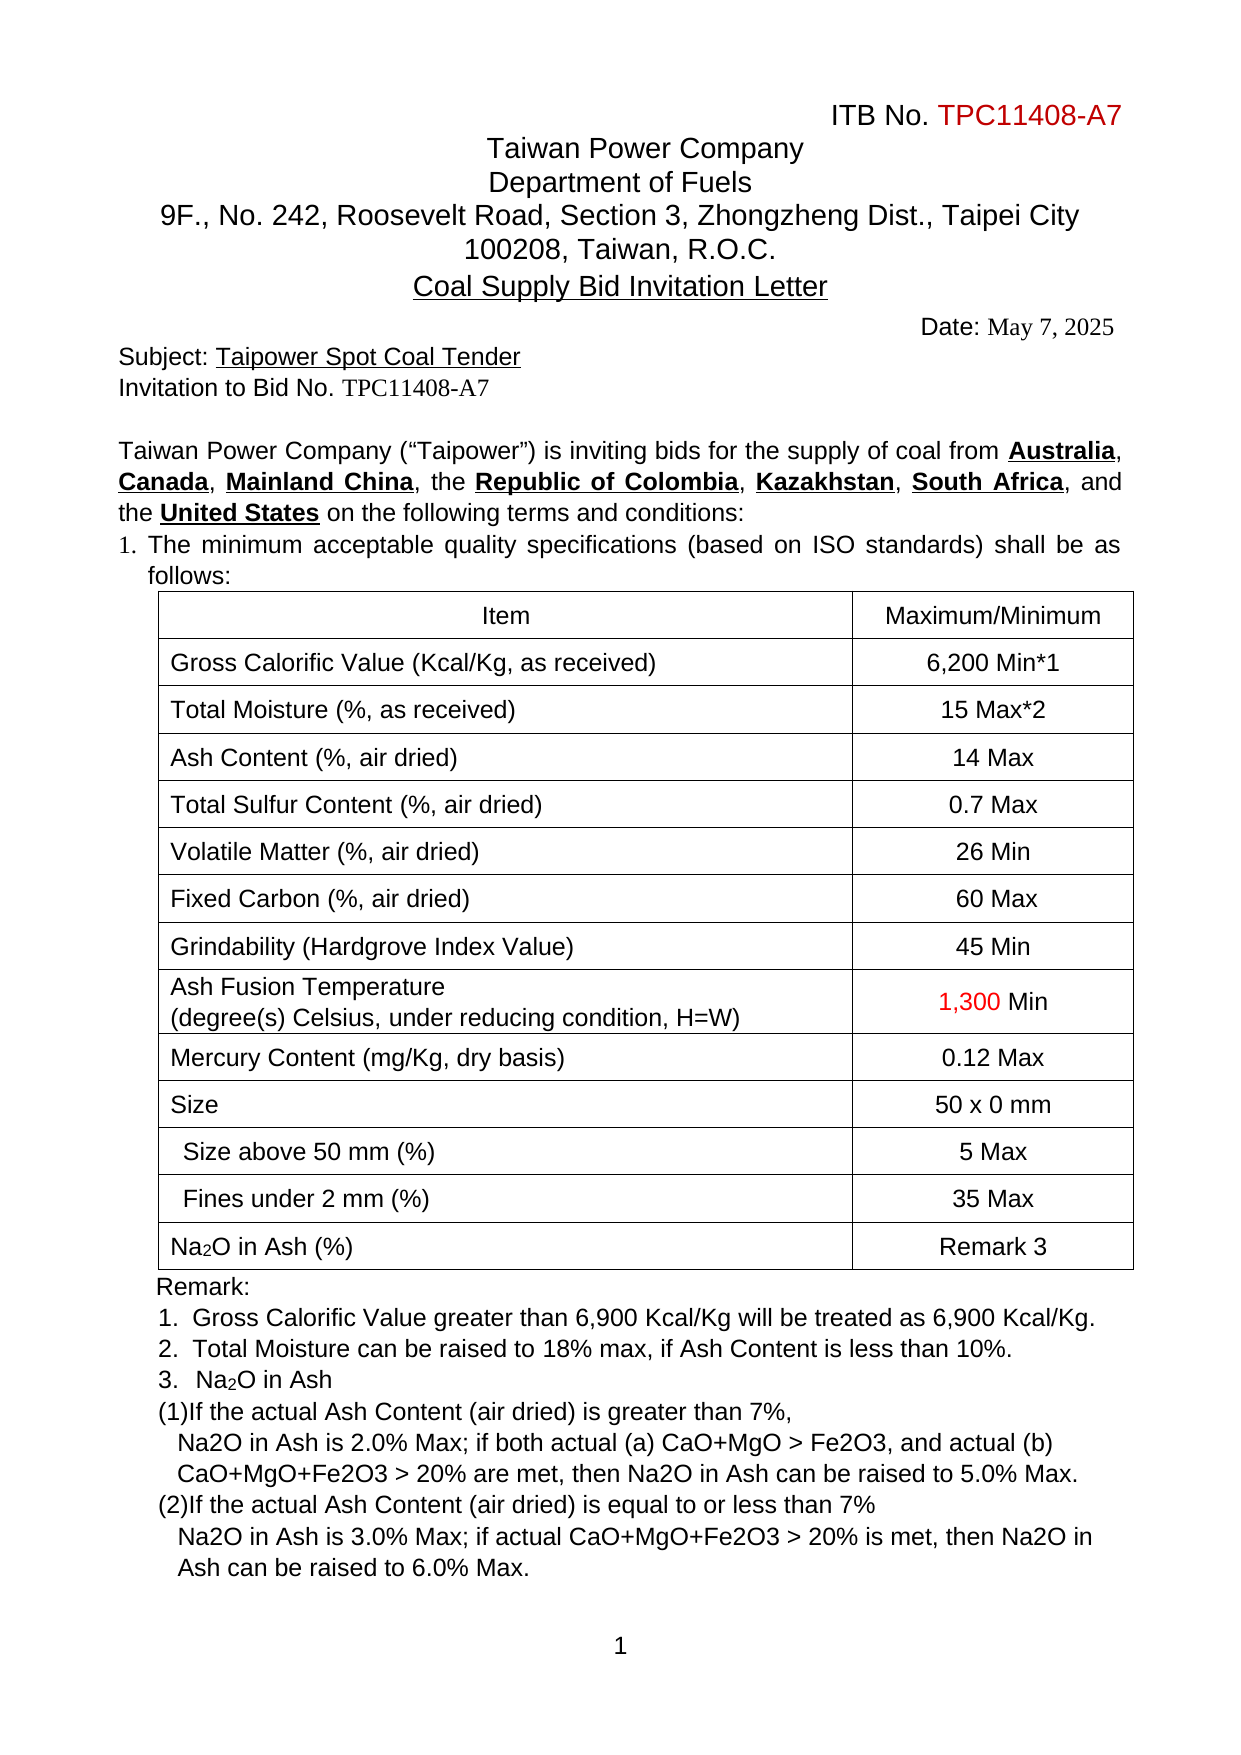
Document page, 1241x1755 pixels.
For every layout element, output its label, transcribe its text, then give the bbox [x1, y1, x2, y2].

list Total Moisture can be raised to 18% max, if Ash Content is less than 10%. [158, 1332, 1122, 1364]
table_cell Total Sulfur Content (%, air dried) [159, 781, 852, 827]
table_cell Remark 3 [853, 1223, 1133, 1269]
text (1)If the actual Ash Content (air dried) is greater than 7%, [158, 1395, 1122, 1426]
list Na2O in Ash [158, 1364, 1122, 1395]
table_cell 45 Min [853, 923, 1133, 969]
text (2)If the actual Ash Content (air dried) is equal to or less than 7% [158, 1489, 1122, 1520]
table_cell 60 Max [853, 875, 1133, 922]
table_cell 1,300 Min [853, 970, 1133, 1032]
text Taiwan Power Company [118, 131, 1122, 165]
table_cell 50 x 0 mm [853, 1081, 1133, 1127]
table_cell Ash Content (%, air dried) [159, 734, 852, 780]
table_cell Na2O in Ash (%) [159, 1223, 852, 1269]
text Na2O in Ash is 3.0% Max; if actual CaO+MgO+Fe2O3 > 20% is met, then Na2O in Ash can be raised to 6.0% Max. [177, 1520, 1122, 1582]
text Taiwan Power Company (“Taipower”) is inviting bids for the supply of coal from Australia, Canada, Mainland China, the Republic of Colombia, Kazakhstan, South Africa, and the United States on the following terms and conditions: [118, 434, 1122, 528]
table_cell 15 Max*2 [853, 686, 1133, 732]
text Date: May 7, 2025 [118, 303, 1114, 341]
table_cell 5 Max [853, 1128, 1133, 1174]
table_cell 0.7 Max [853, 781, 1133, 827]
text Na2O in Ash is 2.0% Max; if both actual (a) CaO+MgO > Fe2O3, and actual (b) CaO+MgO+Fe2O3 > 20% are met, then Na2O in Ash can be raised to 5.0% Max. [177, 1426, 1122, 1489]
text Invitation to Bid No. TPC11408-A7 [118, 372, 1122, 403]
table_cell Fines under 2 mm (%) [159, 1175, 852, 1222]
list Gross Calorific Value greater than 6,900 Kcal/Kg will be treated as 6,900 Kcal/Kg. [158, 1301, 1122, 1332]
table_cell 6,200 Min*1 [853, 639, 1133, 685]
table_header Maximum/Minimum [853, 592, 1133, 638]
table_cell Ash Fusion Temperature (degree(s) Celsius, under reducing condition, H=W) [159, 970, 852, 1032]
table_cell Gross Calorific Value (Kcal/Kg, as received) [159, 639, 852, 685]
text 9F., No. 242, Roosevelt Road, Section 3, Zhongzheng Dist., Taipei City 100208, Taiwan, R.O.C. [118, 198, 1122, 266]
text Coal Supply Bid Invitation Letter [118, 266, 1122, 303]
table_cell Grindability (Hardgrove Index Value) [159, 923, 852, 969]
table_cell 14 Max [853, 734, 1133, 780]
table_cell 26 Min [853, 828, 1133, 874]
table_cell Fixed Carbon (%, air dried) [159, 875, 852, 922]
text Subject: Taipower Spot Coal Tender [118, 341, 1122, 372]
table_cell Volatile Matter (%, air dried) [159, 828, 852, 874]
text Remark: [118, 1270, 1122, 1301]
table_header Item [159, 592, 852, 638]
table_cell Total Moisture (%, as received) [159, 686, 852, 732]
table_cell Size [159, 1081, 852, 1127]
text Department of Fuels [118, 165, 1122, 198]
table_cell 35 Max [853, 1175, 1133, 1222]
list The minimum acceptable quality specifications (based on ISO standards) shall be as follows: [118, 528, 1122, 591]
table_cell Mercury Content (mg/Kg, dry basis) [159, 1034, 852, 1080]
table_cell 0.12 Max [853, 1034, 1133, 1080]
table_cell Size above 50 mm (%) [159, 1128, 852, 1174]
